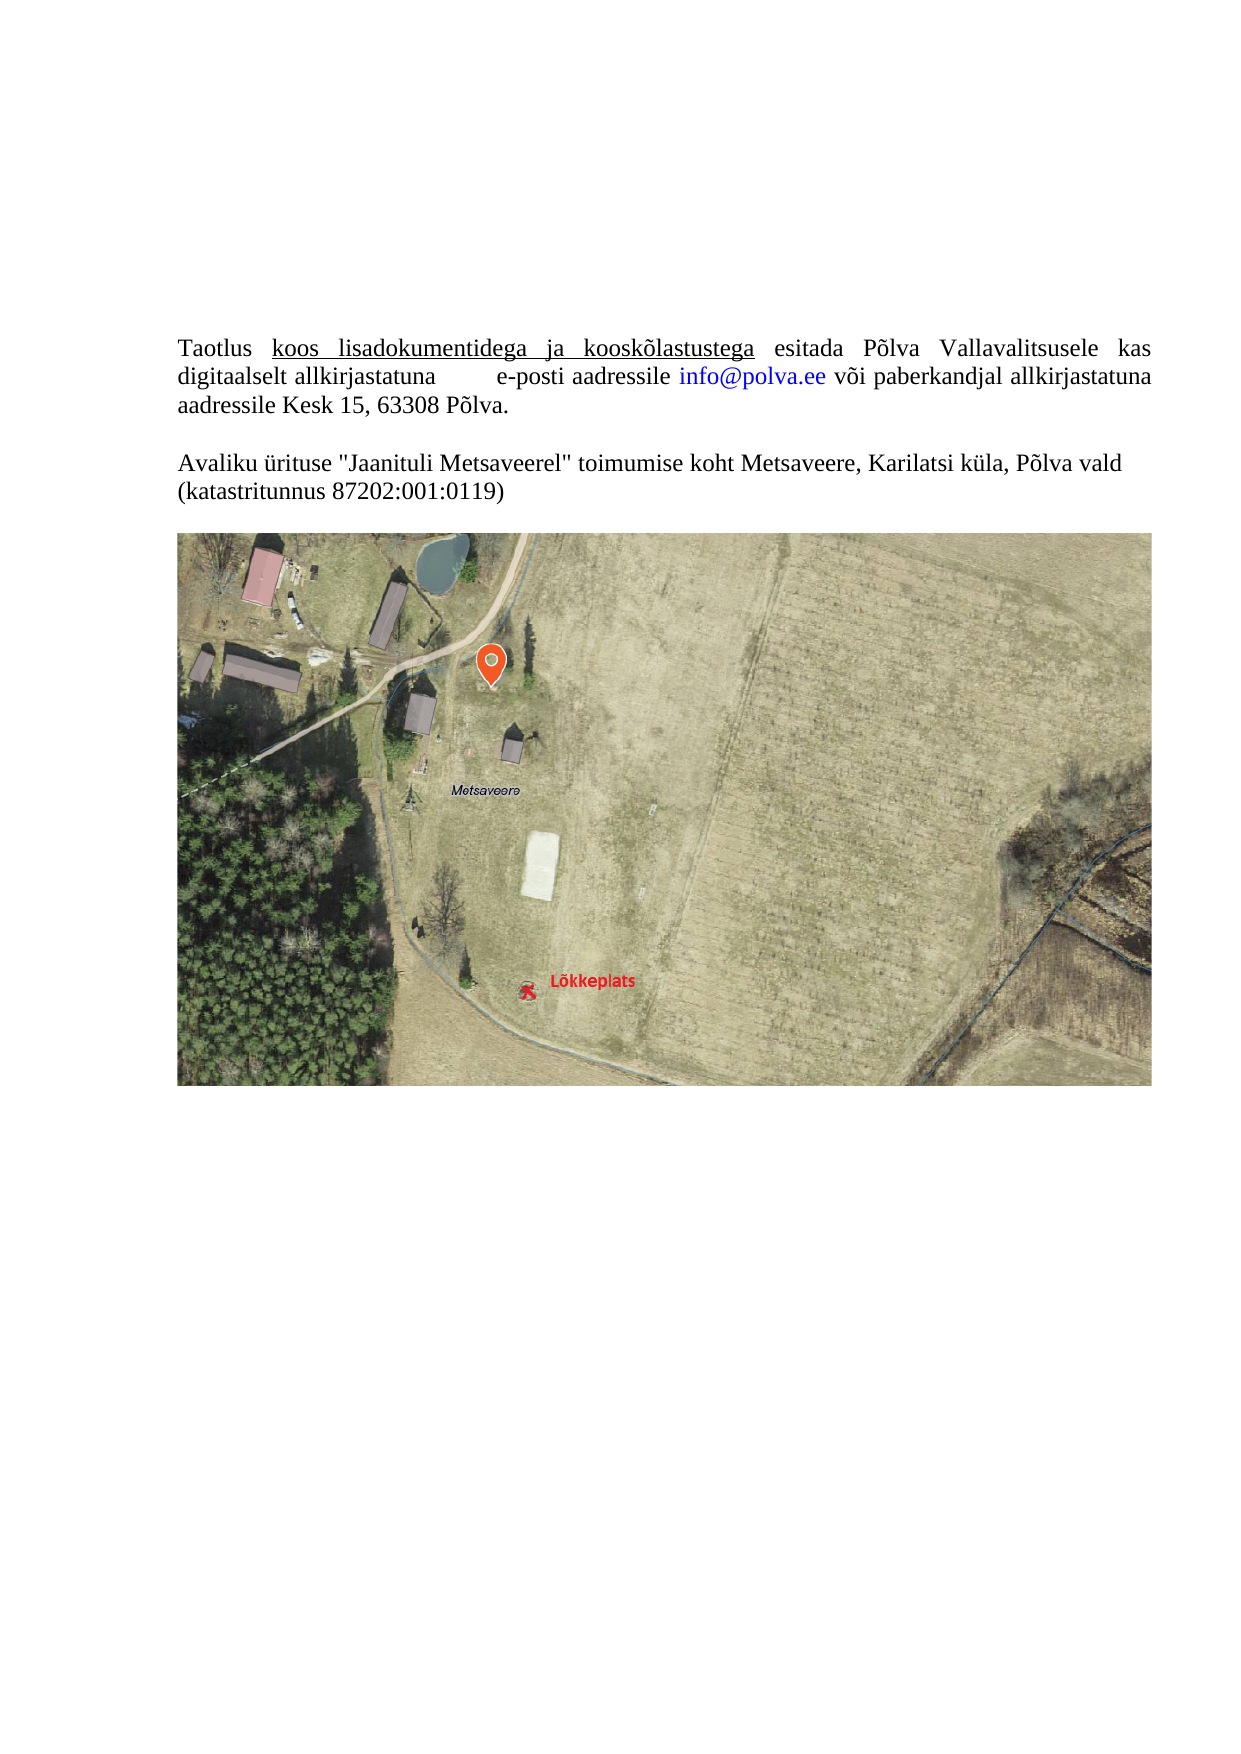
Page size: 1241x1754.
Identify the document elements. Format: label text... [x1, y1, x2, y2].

text Avaliku ürituse "Jaanituli Metsaveerel" toimumise koht Metsaveere, Karilatsi küla, Põlva vald (katastritunnus 87202:001:0119) [177, 448, 1152, 505]
text Taotlus koos lisadokumentidega ja kooskõlastustega esitada Põlva Vallavalitsusele kas digitaalselt allkirjastatuna e-posti aadressile info@polva.ee või paberkandjal allkirjastatuna aadressile Kesk 15, 63308 Põlva. [177, 333, 1152, 419]
